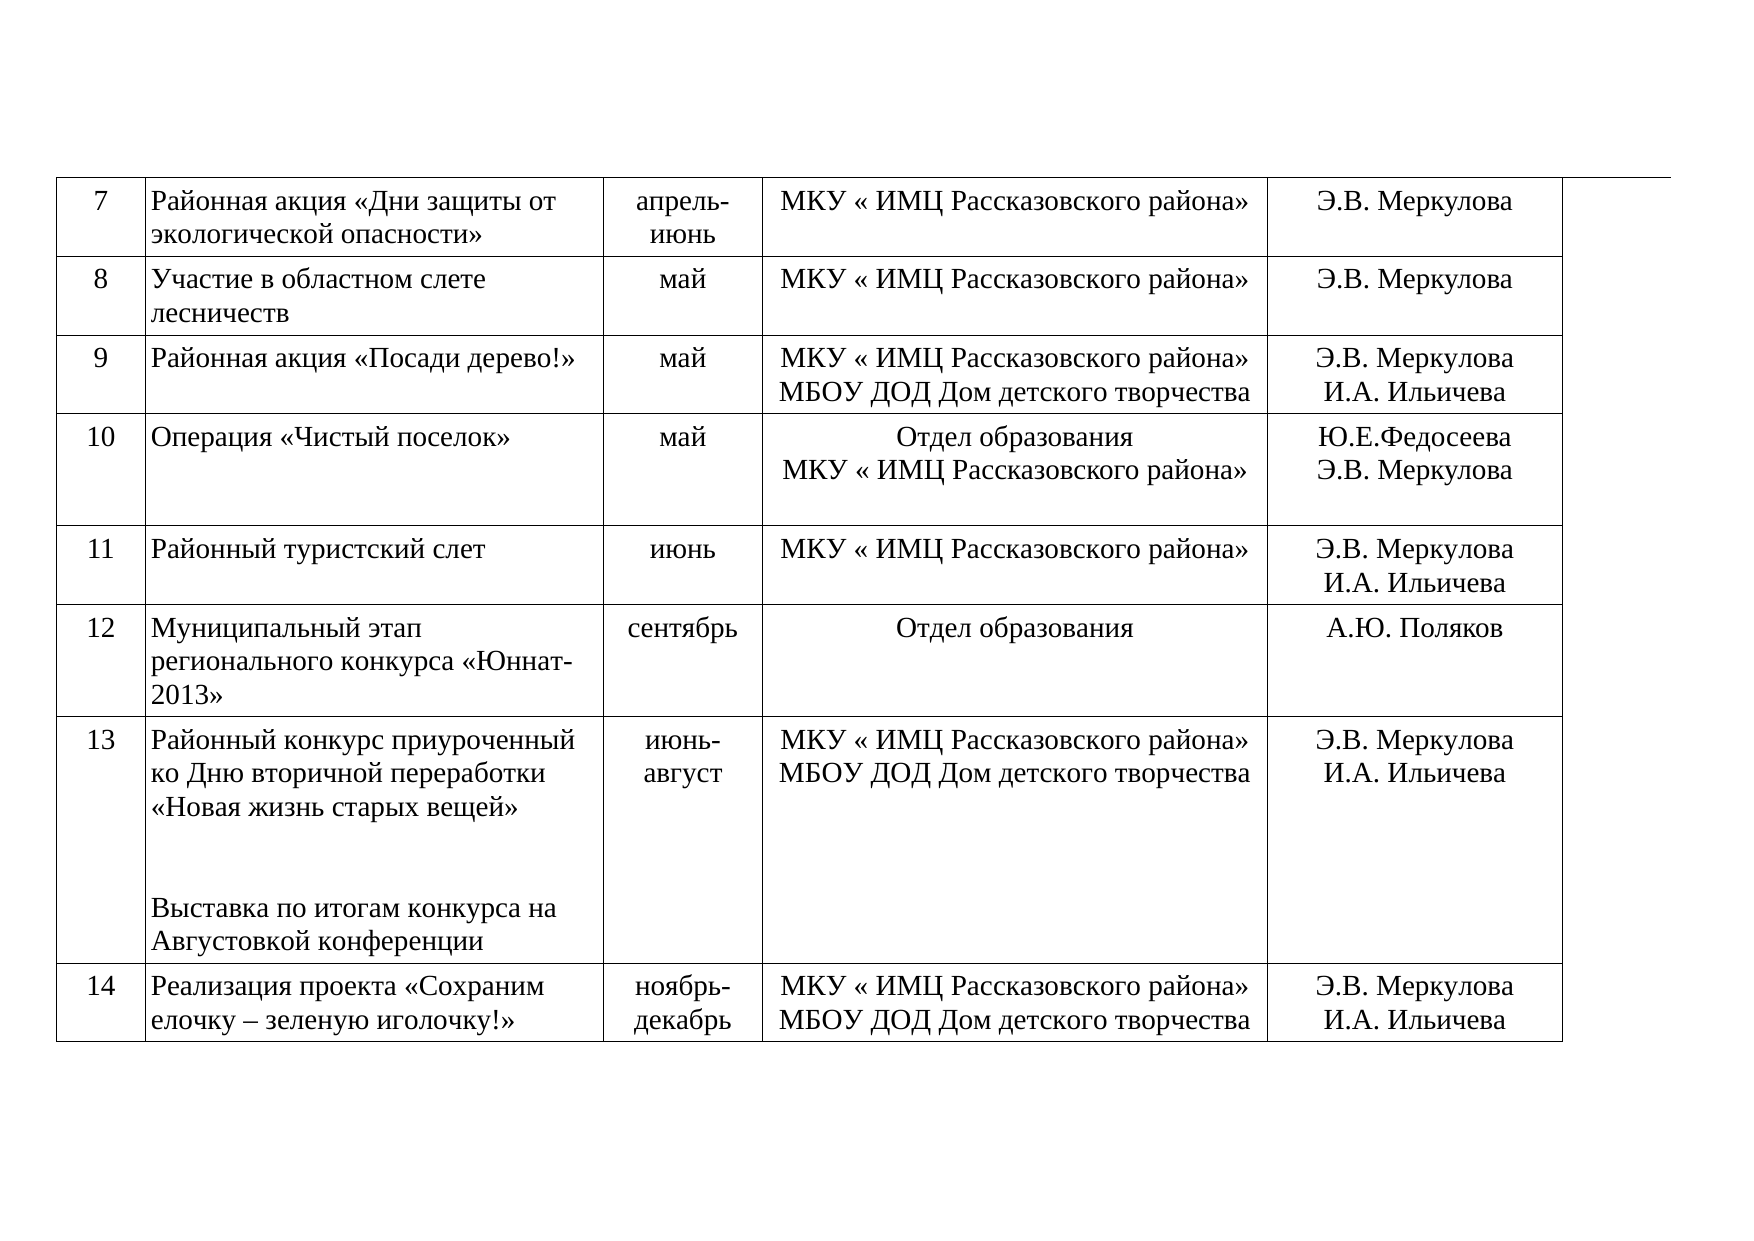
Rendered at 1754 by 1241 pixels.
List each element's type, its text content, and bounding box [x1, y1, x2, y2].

table_cell МКУ « ИМЦ Рассказовского района» МБОУ ДОД Дом детского творчества [763, 336, 1267, 413]
table_cell МКУ « ИМЦ Рассказовского района» [763, 526, 1267, 604]
table_cell МКУ « ИМЦ Рассказовского района» [763, 178, 1267, 256]
table_cell сентябрь [604, 605, 762, 716]
table_cell Э.В. Меркулова И.А. Ильичева [1268, 336, 1562, 413]
table_cell апрель-июнь [604, 178, 762, 256]
table_cell май [604, 257, 762, 334]
table_cell 13 [57, 717, 145, 962]
table_cell Районная акция «Посади дерево!» [146, 336, 603, 413]
table_cell 14 [57, 964, 145, 1041]
table_cell Отдел образования МКУ « ИМЦ Рассказовского района» [763, 414, 1267, 525]
table_cell А.Ю. Поляков [1268, 605, 1562, 716]
table_cell МКУ « ИМЦ Рассказовского района» МБОУ ДОД Дом детского творчества [763, 717, 1267, 962]
table_cell Э.В. Меркулова [1268, 178, 1562, 256]
table_cell Реализация проекта «Сохраним елочку – зеленую иголочку!» [146, 964, 603, 1041]
table_cell Э.В. Меркулова [1268, 257, 1562, 334]
table_cell 7 [57, 178, 145, 256]
table_cell май [604, 336, 762, 413]
table_cell май [604, 414, 762, 525]
table_cell МКУ « ИМЦ Рассказовского района» [763, 257, 1267, 334]
table_cell ноябрь-декабрь [604, 964, 762, 1041]
table_cell Отдел образования [763, 605, 1267, 716]
table_cell Операция «Чистый поселок» [146, 414, 603, 525]
table_cell Ю.Е.Федосеева Э.В. Меркулова [1268, 414, 1562, 525]
table_cell Муниципальный этап регионального конкурса «Юннат-2013» [146, 605, 603, 716]
table_cell МКУ « ИМЦ Рассказовского района» МБОУ ДОД Дом детского творчества [763, 964, 1267, 1041]
table_cell Э.В. Меркулова И.А. Ильичева [1268, 526, 1562, 604]
table_cell Районный туристский слет [146, 526, 603, 604]
table_cell 9 [57, 336, 145, 413]
table_cell 12 [57, 605, 145, 716]
table_cell Э.В. Меркулова И.А. Ильичева [1268, 964, 1562, 1041]
table_cell 11 [57, 526, 145, 604]
table_header [1563, 178, 1671, 1041]
table_cell июнь [604, 526, 762, 604]
table_cell Районный конкурс приуроченный ко Дню вторичной переработки «Новая жизнь старых вещей» Выставка по итогам конкурса на Августовкой конференции [146, 717, 603, 962]
table_cell Участие в областном слете лесничеств [146, 257, 603, 334]
table_cell Э.В. Меркулова И.А. Ильичева [1268, 717, 1562, 962]
table_cell июнь- август [604, 717, 762, 962]
table_cell Районная акция «Дни защиты от экологической опасности» [146, 178, 603, 256]
table_cell 10 [57, 414, 145, 525]
table_cell 8 [57, 257, 145, 334]
